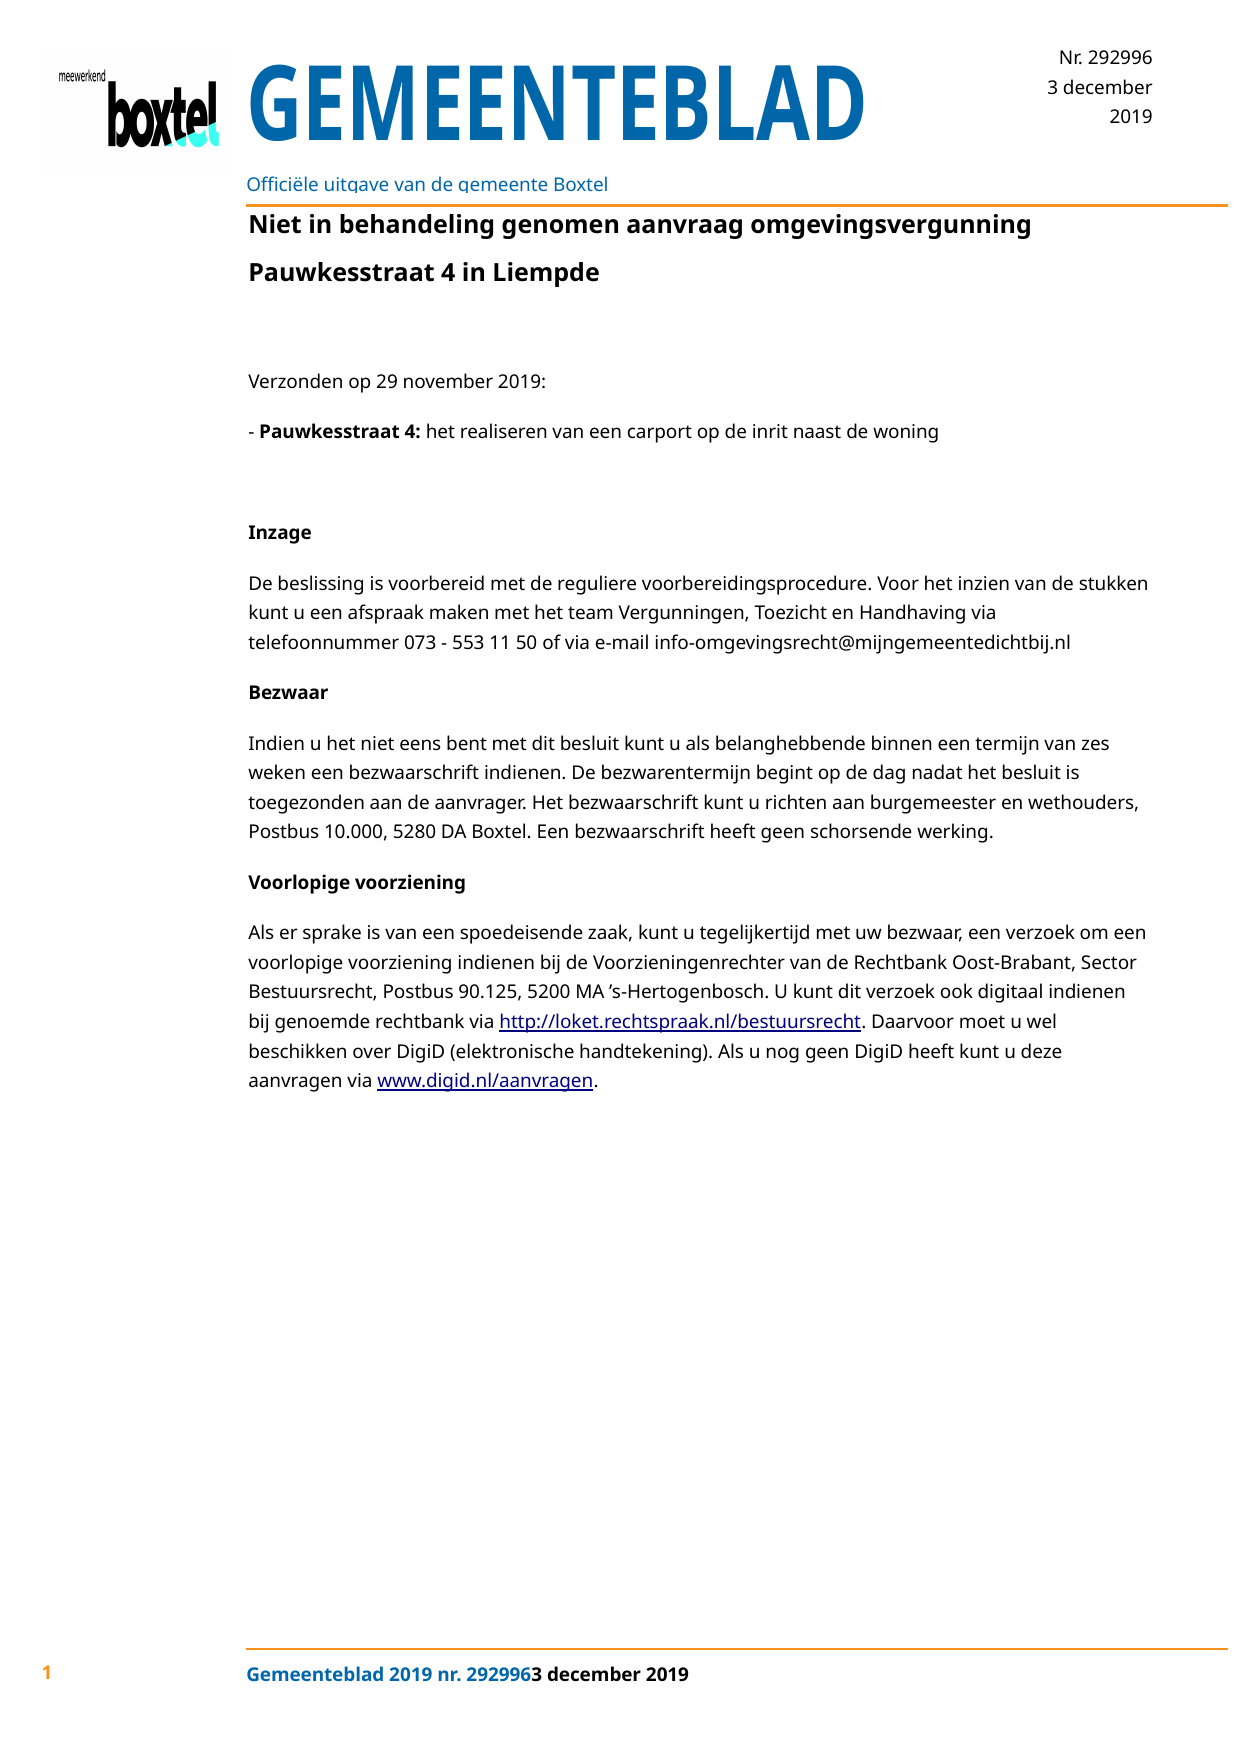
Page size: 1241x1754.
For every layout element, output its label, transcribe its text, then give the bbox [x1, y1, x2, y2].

text Als er sprake is van een spoedeisende zaak, kunt u tegelijkertijd met uw bezwaar, een verzoek om een voorlopige voorziening indienen bij de Voorzieningenrechter van de Rechtbank Oost-Brabant, Sector Bestuursrecht, Postbus 90.125, 5200 MA ’s-Hertogenbosch. U kunt dit verzoek ook digitaal indienen bij genoemde rechtbank via http://loket.rechtspraak.nl/bestuursrecht. Daarvoor moet u wel beschikken over DigiD (elektronische handtekening). Als u nog geen DigiD heeft kunt u deze aanvragen via www.digid.nl/aanvragen. [248, 919, 1152, 1093]
text De beslissing is voorbereid met de reguliere voorbereidingsprocedure. Voor het inzien van de stukken kunt u een afspraak maken met het team Vergunningen, Toezicht en Handhaving via telefoonnummer 073 - 553 11 50 of via e-mail info-omgevingsrecht@mijngemeentedichtbij.nl [248, 570, 1152, 655]
text - Pauwkesstraat 4: het realiseren van een carport op de inrit naast de woning [248, 419, 1152, 444]
text Niet in behandeling genomen aanvraag omgevingsvergunning Pauwkesstraat 4 in Liempde [248, 207, 1152, 288]
text Bezwaar [248, 679, 1152, 705]
text Voorlopige voorziening [248, 869, 1152, 895]
text Inzage [248, 519, 1152, 545]
text Indien u het niet eens bent met dit besluit kunt u als belanghebbende binnen een termijn van zes weken een bezwaarschrift indienen. De bezwarentermijn begint op de dag nadat het besluit is toegezonden aan de aanvrager. Het bezwaarschrift kunt u richten aan burgemeester en wethouders, Postbus 10.000, 5280 DA Boxtel. Een bezwaarschrift heeft geen schorsende werking. [248, 730, 1152, 844]
picture [41, 47, 231, 172]
text Verzonden op 29 november 2019: [248, 368, 1152, 394]
